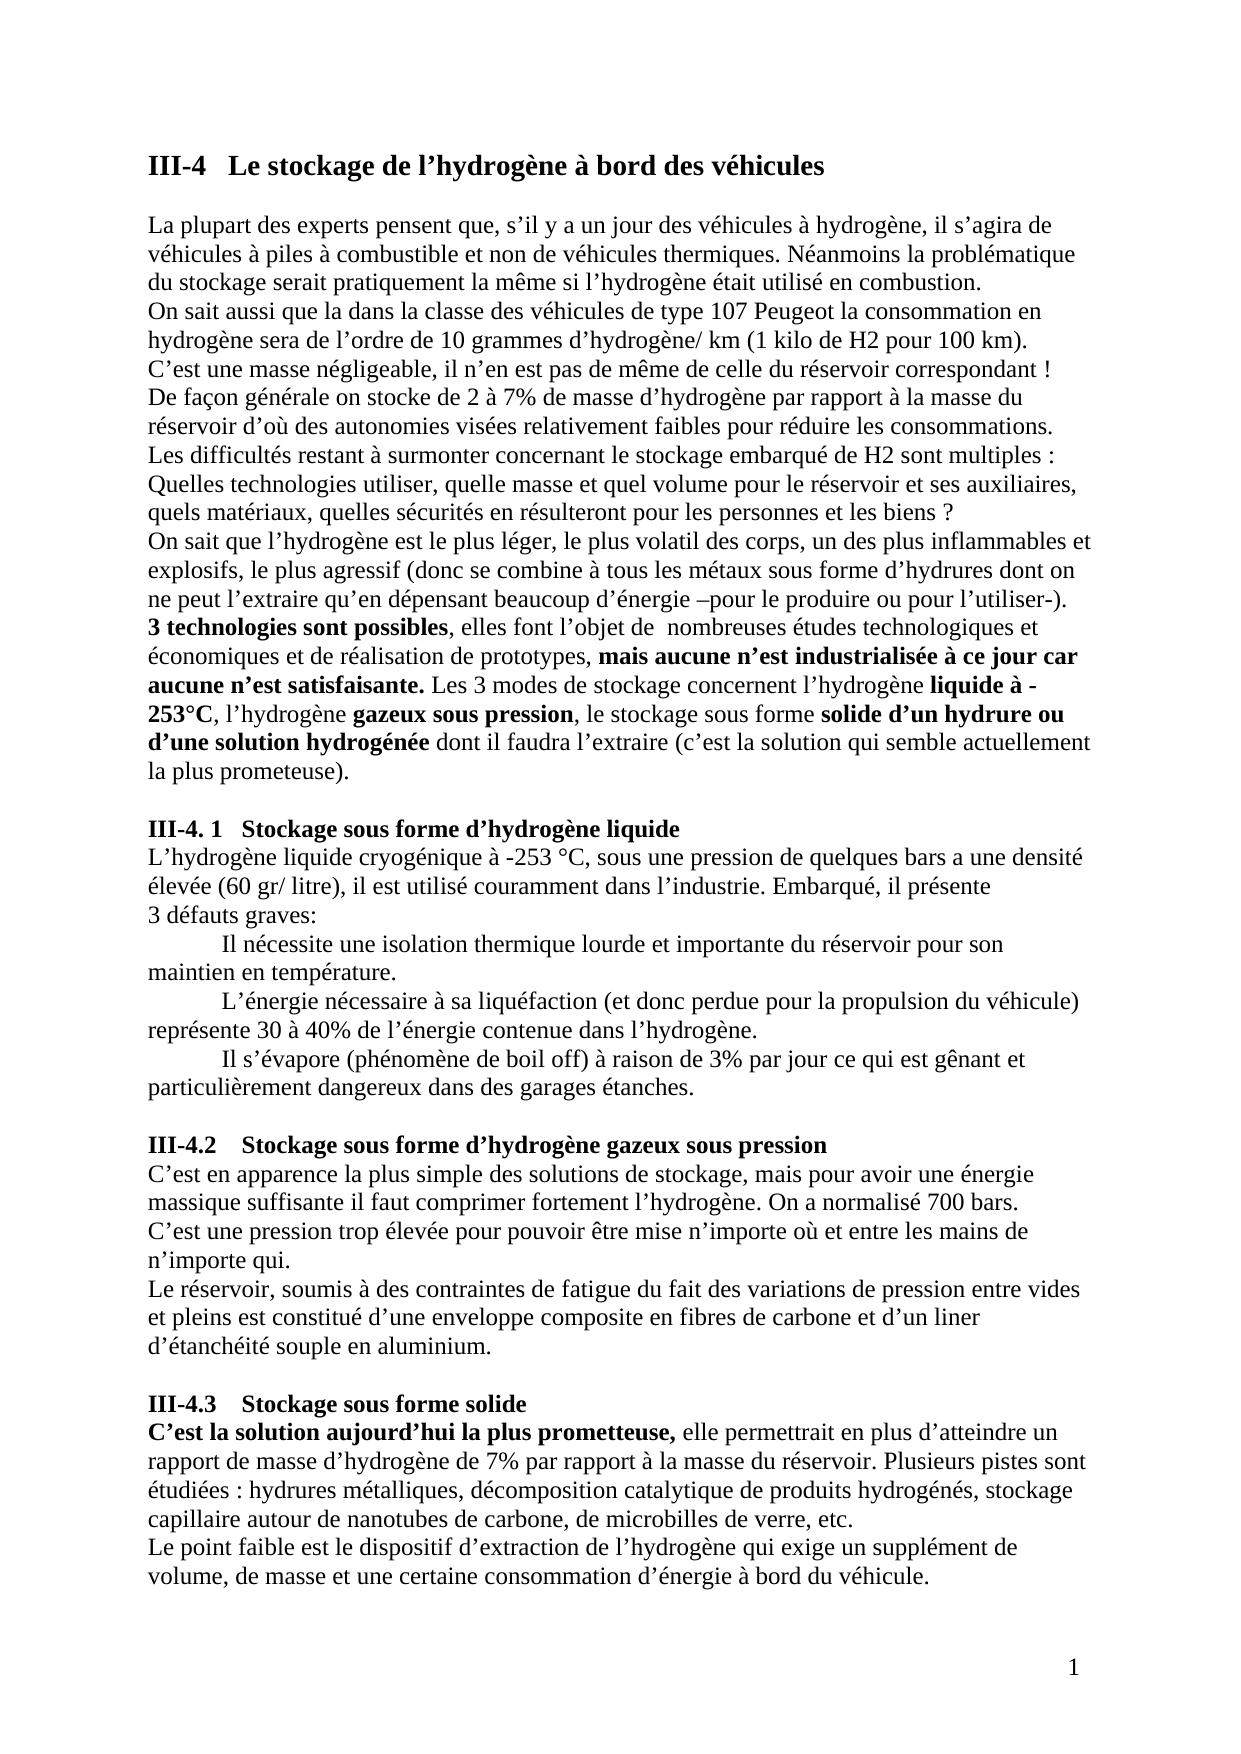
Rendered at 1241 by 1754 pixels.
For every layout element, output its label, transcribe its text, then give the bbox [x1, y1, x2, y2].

text Le point faible est le dispositif d’extraction de l’hydrogène qui exige un supplément de volume, de masse et une certaine consommation d’énergie à bord du véhicule. [148, 1532, 1093, 1590]
text L’hydrogène liquide cryogénique à -253 °C, sous une pression de quelques bars a une densité élevée (60 gr/ litre), il est utilisé couramment dans l’industrie. Embarqué, il présente [148, 842, 1093, 900]
text III-4.2 Stockage sous forme d’hydrogène gazeux sous pression [148, 1130, 1093, 1159]
text C’est la solution aujourd’hui la plus prometteuse, elle permettrait en plus d’atteindre un rapport de masse d’hydrogène de 7% par rapport à la masse du réservoir. Plusieurs pistes sont étudiées : hydrures métalliques, décomposition catalytique de produits hydrogénés, stockage capillaire autour de nanotubes de carbone, de microbilles de verre, etc. [148, 1417, 1093, 1532]
text 3 technologies sont possibles, elles font l’objet de nombreuses études technologiques et économiques et de réalisation de prototypes, mais aucune n’est industrialisée à ce jour car aucune n’est satisfaisante. Les 3 modes de stockage concernent l’hydrogène liquide à -253°C, l’hydrogène gazeux sous pression, le stockage sous forme solide d’un hydrure ou d’une solution hydrogénée dont il faudra l’extraire (c’est la solution qui semble actuellement la plus prometeuse). [148, 612, 1093, 785]
text III-4 Le stockage de l’hydrogène à bord des véhicules [148, 148, 1093, 181]
text Les difficultés restant à surmonter concernant le stockage embarqué de H2 sont multiples : Quelles technologies utiliser, quelle masse et quel volume pour le réservoir et ses auxiliaires, quels matériaux, quelles sécurités en résulteront pour les personnes et les biens ? [148, 440, 1093, 526]
text III-4. 1 Stockage sous forme d’hydrogène liquide [148, 814, 1093, 842]
text 3 défauts graves: [148, 900, 1093, 929]
text De façon générale on stocke de 2 à 7% de masse d’hydrogène par rapport à la masse du réservoir d’où des autonomies visées relativement faibles pour réduire les consommations. [148, 382, 1093, 440]
text Le réservoir, soumis à des contraintes de fatigue du fait des variations de pression entre vides et pleins est constitué d’une enveloppe composite en fibres de carbone et d’un liner d’étanchéité souple en aluminium. [148, 1274, 1093, 1360]
text Il s’évapore (phénomène de boil off) à raison de 3% par jour ce qui est gênant et particulièrement dangereux dans des garages étanches. [148, 1044, 1093, 1101]
text La plupart des experts pensent que, s’il y a un jour des véhicules à hydrogène, il s’agira de véhicules à piles à combustible et non de véhicules thermiques. Néanmoins la problématique du stockage serait pratiquement la même si l’hydrogène était utilisé en combustion. [148, 210, 1093, 296]
text L’énergie nécessaire à sa liquéfaction (et donc perdue pour la propulsion du véhicule) représente 30 à 40% de l’énergie contenue dans l’hydrogène. [148, 986, 1093, 1044]
text On sait que l’hydrogène est le plus léger, le plus volatil des corps, un des plus inflammables et explosifs, le plus agressif (donc se combine à tous les métaux sous forme d’hydrures dont on ne peut l’extraire qu’en dépensant beaucoup d’énergie –pour le produire ou pour l’utiliser-). [148, 526, 1093, 612]
text III-4.3 Stockage sous forme solide [148, 1389, 1093, 1417]
text On sait aussi que la dans la classe des véhicules de type 107 Peugeot la consommation en hydrogène sera de l’ordre de 10 grammes d’hydrogène/ km (1 kilo de H2 pour 100 km). [148, 296, 1093, 354]
text Il nécessite une isolation thermique lourde et importante du réservoir pour son maintien en température. [148, 929, 1093, 986]
text C’est une pression trop élevée pour pouvoir être mise n’importe où et entre les mains de n’importe qui. [148, 1216, 1093, 1274]
text C’est une masse négligeable, il n’en est pas de même de celle du réservoir correspondant ! [148, 354, 1093, 382]
text C’est en apparence la plus simple des solutions de stockage, mais pour avoir une énergie massique suffisante il faut comprimer fortement l’hydrogène. On a normalisé 700 bars. [148, 1159, 1093, 1216]
